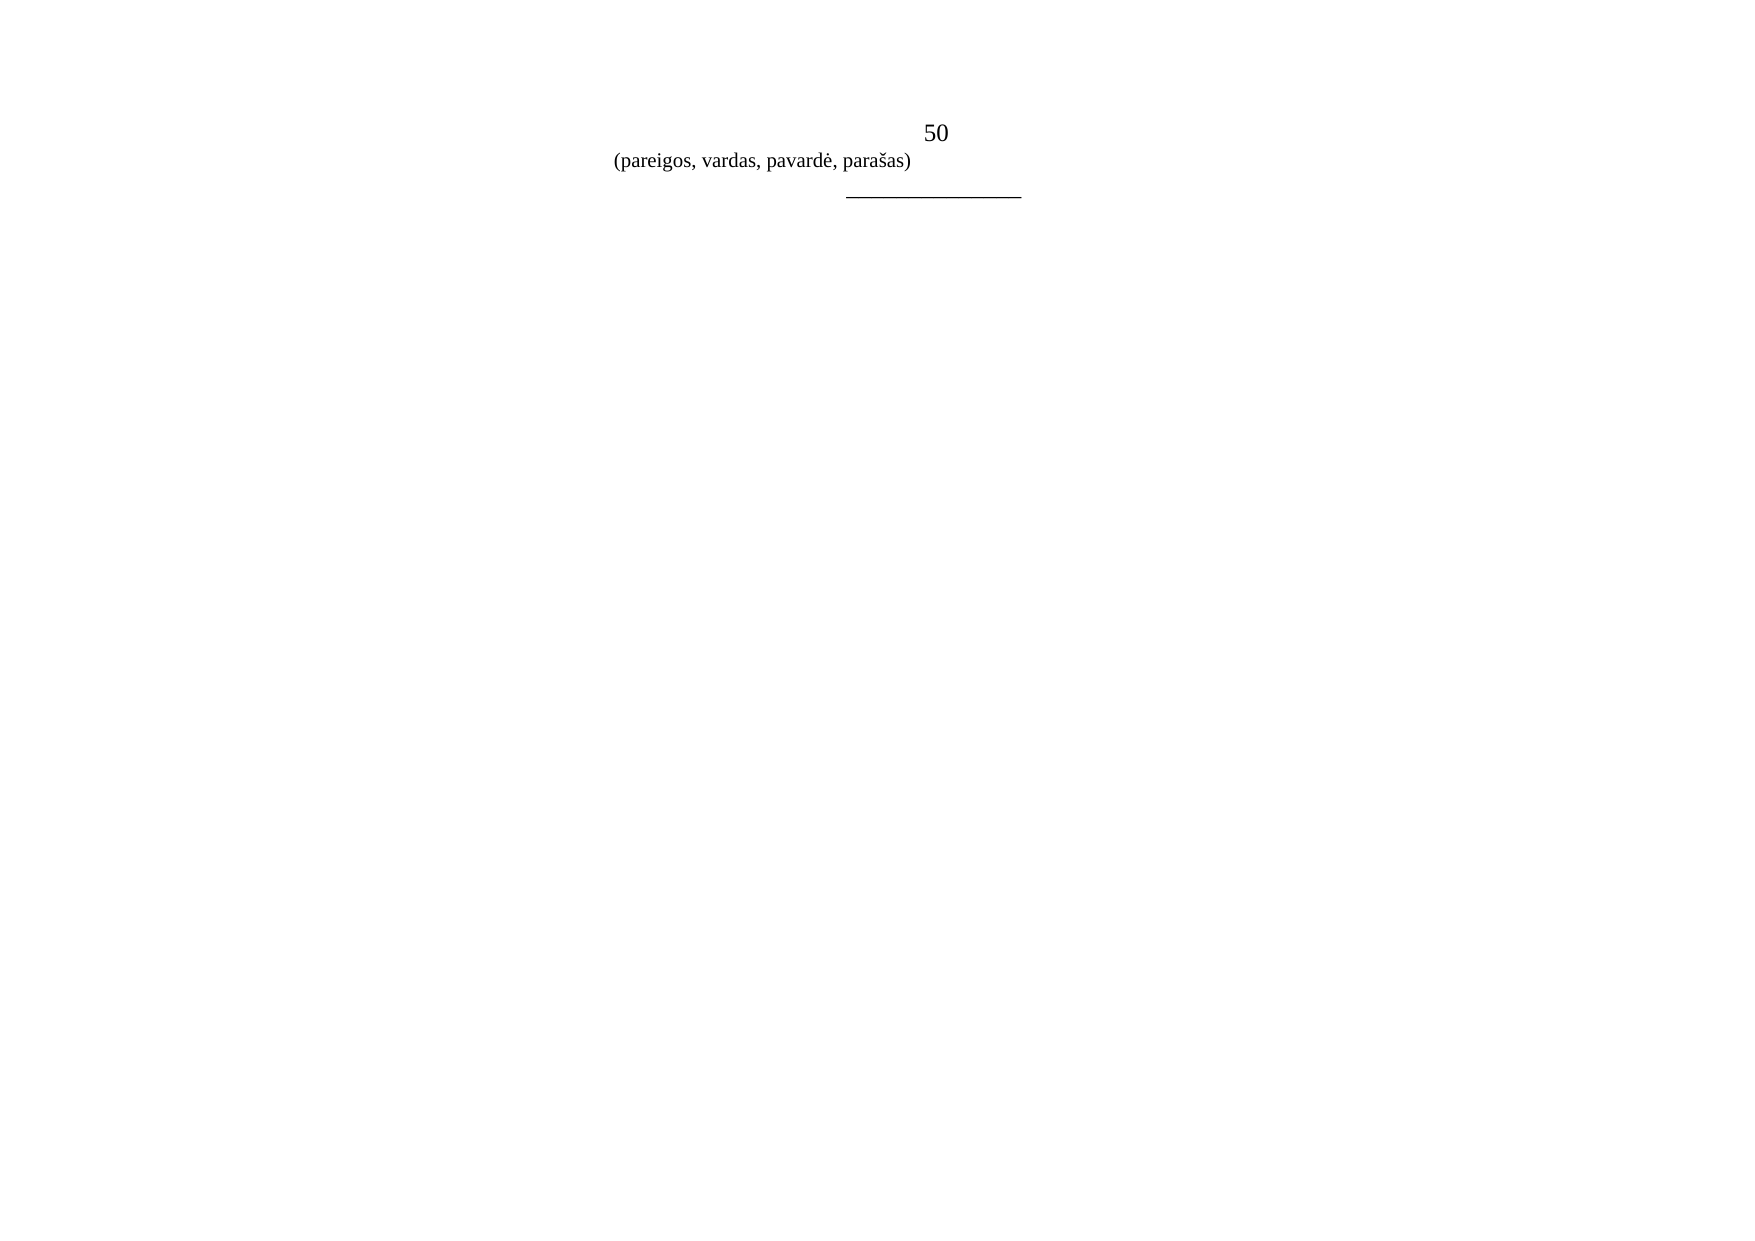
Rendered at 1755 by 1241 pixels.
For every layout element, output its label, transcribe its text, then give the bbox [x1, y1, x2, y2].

text ______________ [177, 172, 1690, 200]
text (pareigos, vardas, pavardė, parašas) [177, 148, 1695, 172]
